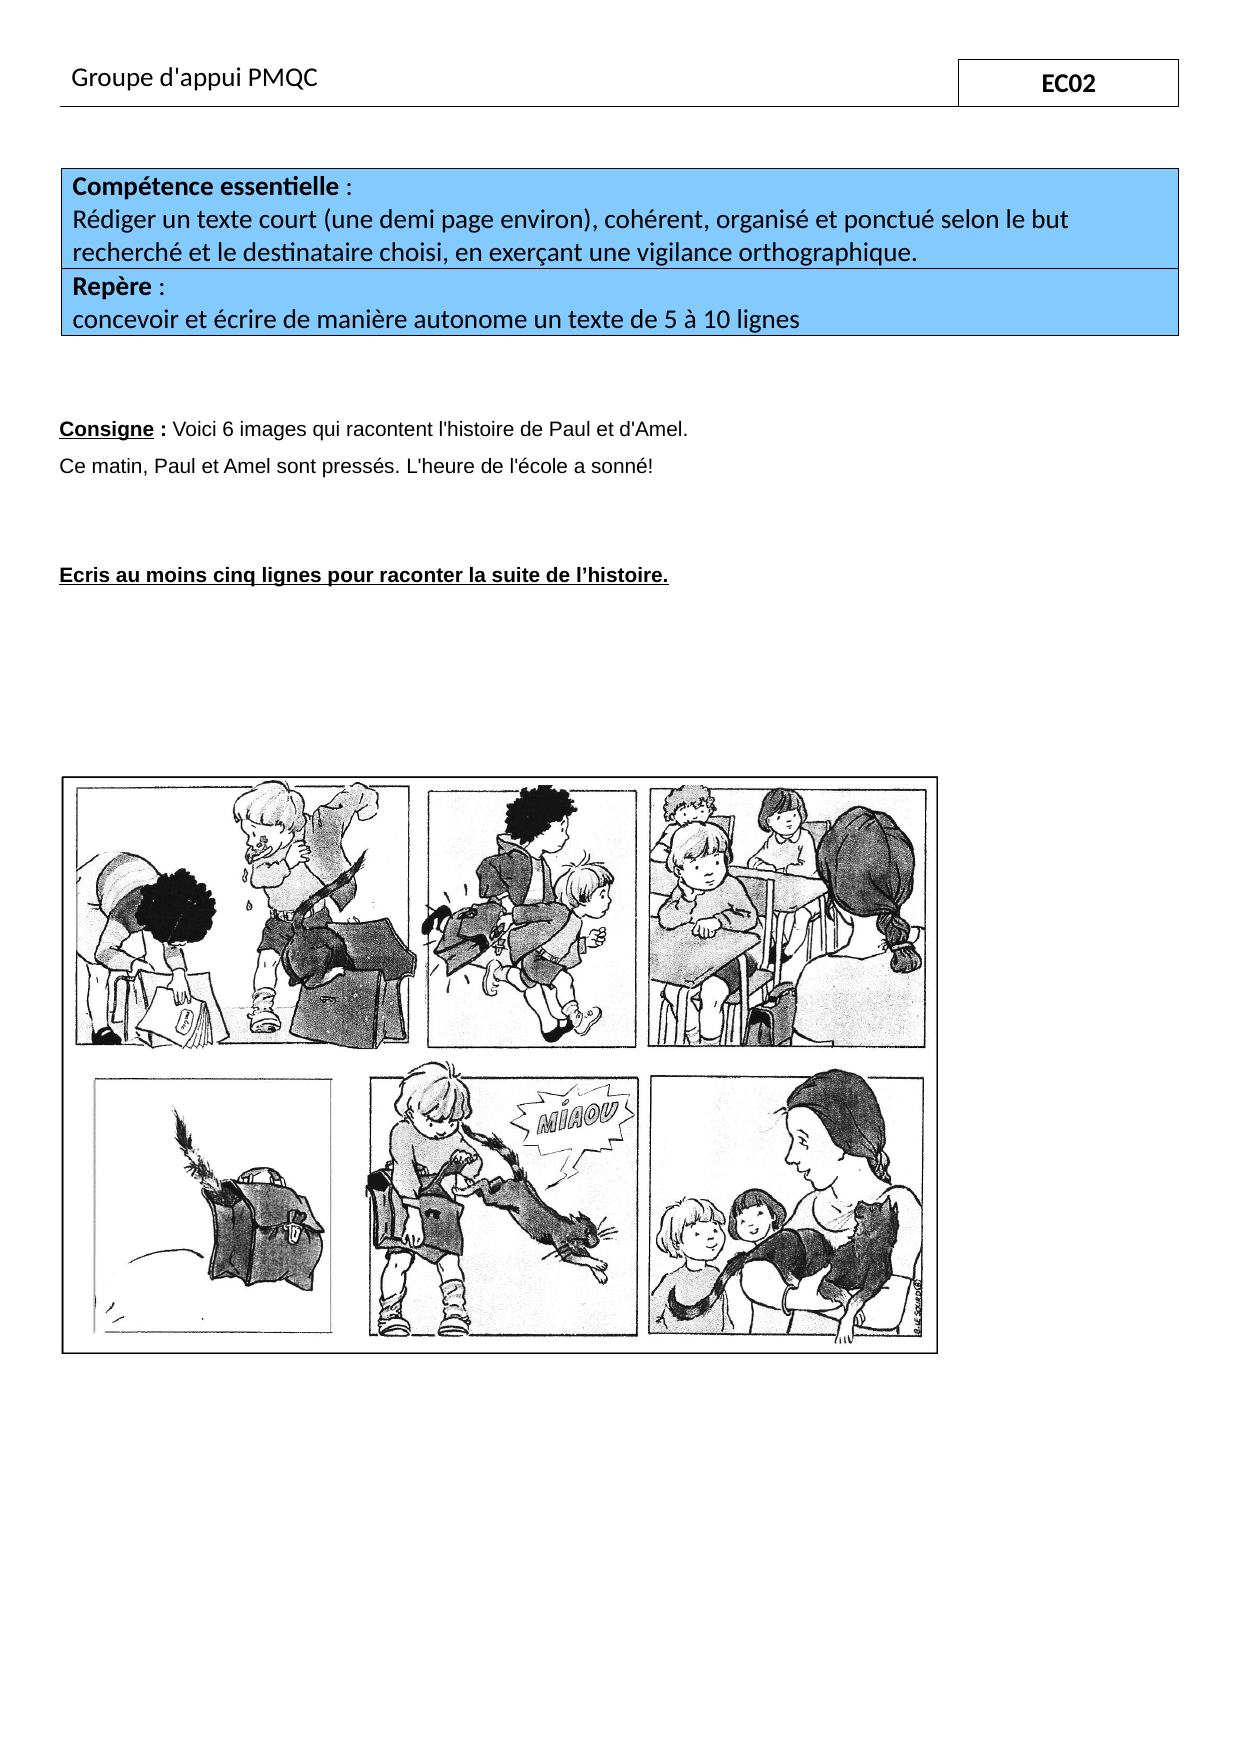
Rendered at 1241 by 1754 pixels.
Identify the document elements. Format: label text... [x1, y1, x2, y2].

text Ce matin, Paul et Amel sont pressés. L'heure de l'école a sonné! [59, 454, 1181, 478]
text Consigne : Voici 6 images qui racontent l'histoire de Paul et d'Amel. [59, 417, 1181, 441]
picture [61, 775, 938, 1354]
table_header EC02 [959, 60, 1178, 106]
table_header Groupe d'appui PMQC [60, 59, 958, 106]
table_header Compétence essentielle : Rédiger un texte court (une demi page environ), cohérent, organisé et ponctué selon le but recherché et le destinataire choisi, en exerçant une vigilance orthographique. [62, 169, 1178, 268]
text Ecris au moins cinq lignes pour raconter la suite de l’histoire. [59, 563, 1181, 587]
table_cell Repère : concevoir et écrire de manière autonome un texte de 5 à 10 lignes [62, 269, 1178, 335]
